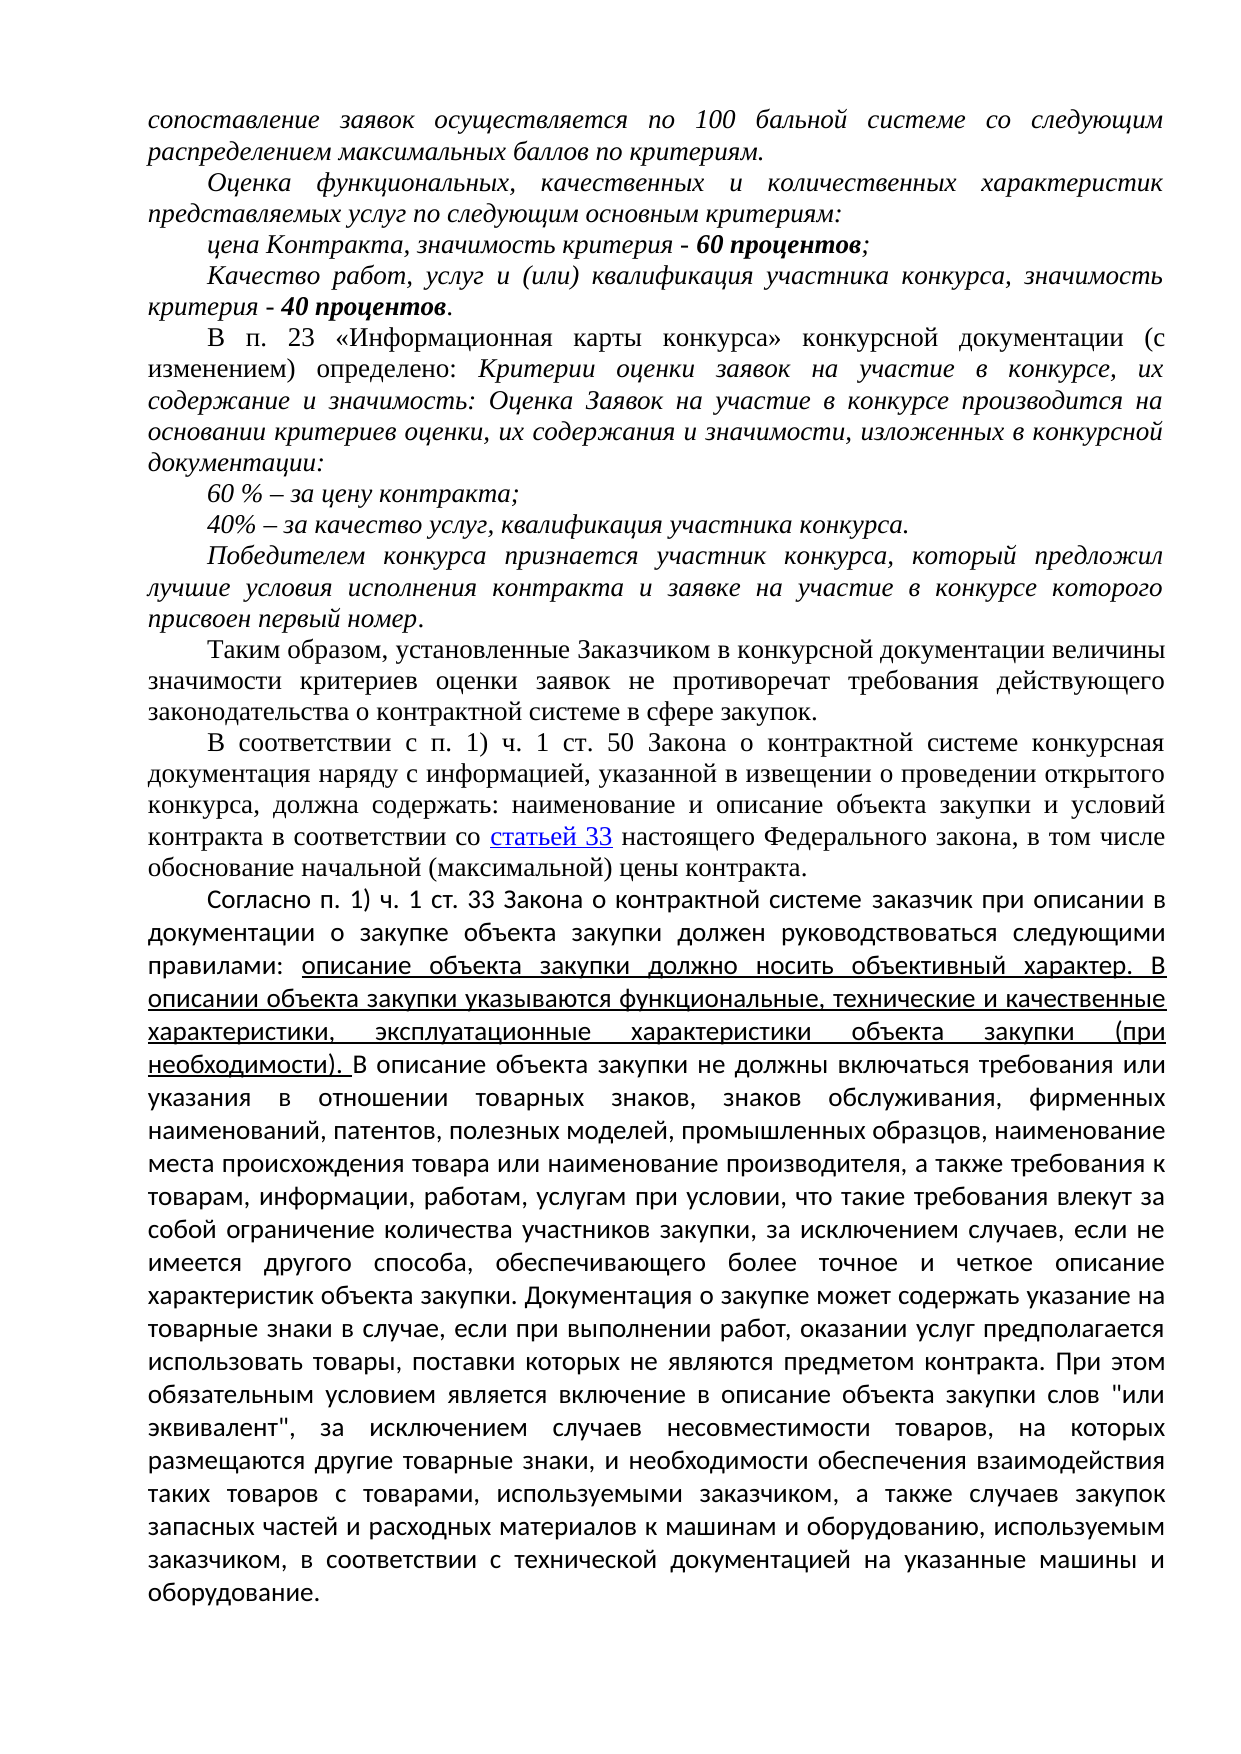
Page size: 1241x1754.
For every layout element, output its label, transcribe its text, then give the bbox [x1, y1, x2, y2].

text В соответствии с п. 1) ч. 1 ст. 50 Закона о контрактной системе конкурсная документация наряду с информацией, указанной в извещении о проведении открытого конкурса, должна содержать: наименование и описание объекта закупки и условий контракта в соответствии со статьей 33 настоящего Федерального закона, в том числе обоснование начальной (максимальной) цены контракта. [148, 726, 1167, 882]
text Качество работ, услуг и (или) квалификация участника конкурса, значимость критерия - 40 процентов. [148, 259, 1167, 321]
text цена Контракта, значимость критерия - 60 процентов; [148, 228, 1167, 259]
text 60 % – за цену контракта; [148, 477, 1167, 508]
text сопоставление заявок осуществляется по 100 бальной системе со следующим распределением максимальных баллов по критериям. [148, 103, 1167, 166]
text Согласно п. 1) ч. 1 ст. 33 Закона о контрактной системе заказчик при описании в документации о закупке объекта закупки должен руководствоваться следующими правилами: описание объекта закупки должно носить объективный характер. В описании объекта закупки указываются функциональные, технические и качественные [148, 882, 1167, 1009]
text Победителем конкурса признается участник конкурса, который предложил лучшие условия исполнения контракта и заявке на участие в конкурсе которого присвоен первый номер. [148, 539, 1167, 633]
text Оценка функциональных, качественных и количественных характеристик представляемых услуг по следующим основным критериям: [148, 166, 1167, 228]
text В п. 23 «Информационная карты конкурса» конкурсной документации (с изменением) определено: Критерии оценки заявок на участие в конкурсе, их содержание и значимость: Оценка Заявок на участие в конкурсе производится на основании критериев оценки, их содержания и значимости, изложенных в конкурсной документации: [148, 321, 1167, 477]
text характеристики, эксплуатационные характеристики объекта закупки (при необходимости). В описание объекта закупки не должны включаться требования или указания в отношении товарных знаков, знаков обслуживания, фирменных наименований, патентов, полезных моделей, промышленных образцов, наименование места происхождения товара или наименование производителя, а также требования к товарам, информации, работам, услугам при условии, что такие требования влекут за собой ограничение количества участников закупки, за исключением случаев, если не имеется другого способа, обеспечивающего более точное и четкое описание характеристик объекта закупки. Документация о закупке может содержать указание на товарные знаки в случае, если при выполнении работ, оказании услуг предполагается использовать товары, поставки которых не являются предметом контракта. При этом обязательным условием является включение в описание объекта закупки слов "или эквивалент", за исключением случаев несовместимости товаров, на которых размещаются другие товарные знаки, и необходимости обеспечения взаимодействия таких товаров с товарами, используемыми заказчиком, а также случаев закупок запасных частей и расходных материалов к машинам и оборудованию, используемым заказчиком, в соответствии с технической документацией на указанные машины и оборудование. [148, 1011, 1167, 1608]
text 40% – за качество услуг, квалификация участника конкурса. [148, 508, 1167, 539]
text Таким образом, установленные Заказчиком в конкурсной документации величины значимости критериев оценки заявок не противоречат требования действующего законодательства о контрактной системе в сфере закупок. [148, 633, 1167, 726]
